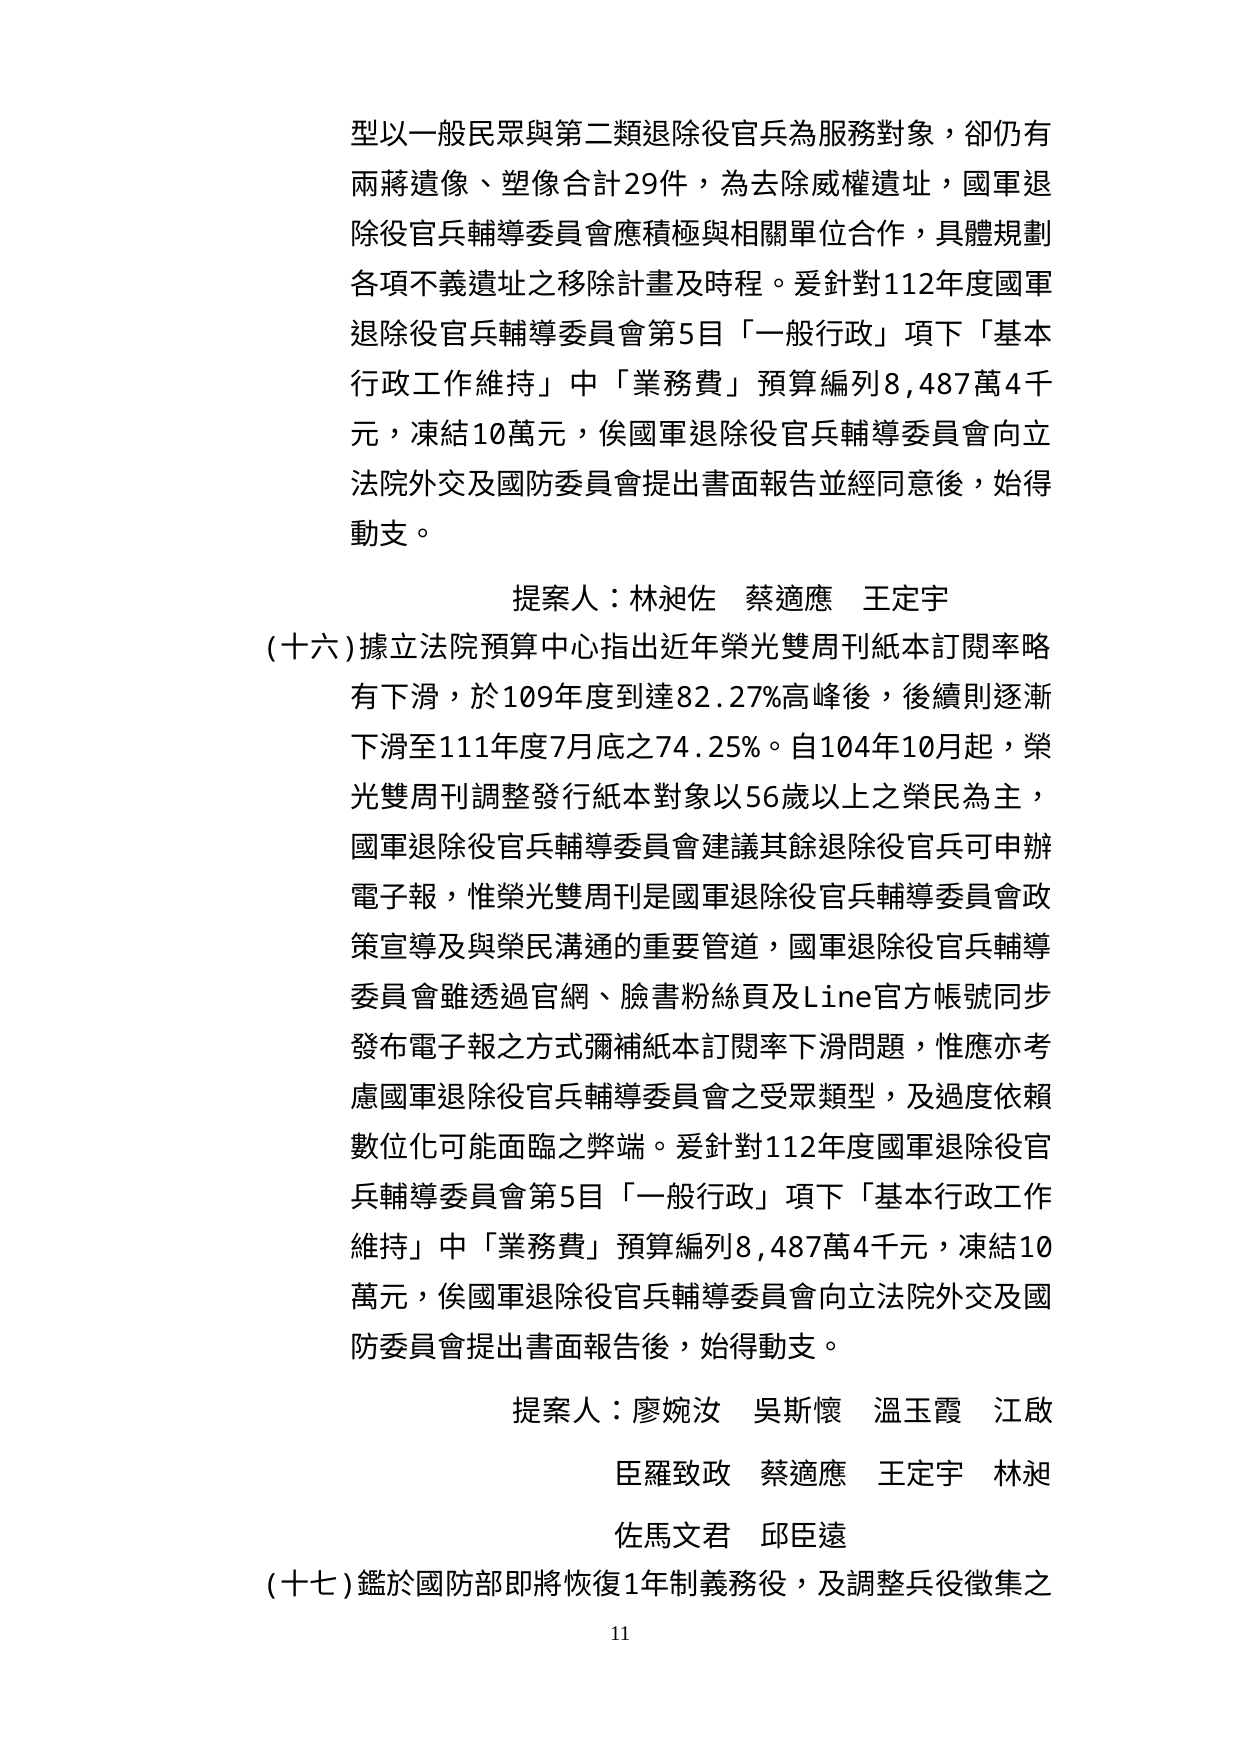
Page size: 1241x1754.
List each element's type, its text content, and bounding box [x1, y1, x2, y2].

text (十六)據立法院預算中心指出近年榮光雙周刊紙本訂閱率略有下滑，於109年度到達82.27%高峰後，後續則逐漸下滑至111年度7月底之74.25%。自104年10月起，榮光雙周刊調整發行紙本對象以56歲以上之榮民為主，國軍退除役官兵輔導委員會建議其餘退除役官兵可申辦電子報，惟榮光雙周刊是國軍退除役官兵輔導委員會政策宣導及與榮民溝通的重要管道，國軍退除役官兵輔導委員會雖透過官網、臉書粉絲頁及Line官方帳號同步發布電子報之方式彌補紙本訂閱率下滑問題，惟應亦考慮國軍退除役官兵輔導委員會之受眾類型，及過度依賴數位化可能面臨之弊端。爰針對112年度國軍退除役官兵輔導委員會第5目「一般行政」項下「基本行政工作維持」中「業務費」預算編列8,487萬4千元，凍結10萬元，俟國軍退除役官兵輔導委員會向立法院外交及國防委員會提出書面報告後，始得動支。 [262, 617, 1053, 1367]
text 提案人：林昶佐 蔡適應 王定宇 [512, 555, 1053, 617]
text 型以一般民眾與第二類退除役官兵為服務對象，卻仍有兩蔣遺像、塑像合計29件，為去除威權遺址，國軍退除役官兵輔導委員會應積極與相關單位合作，具體規劃各項不義遺址之移除計畫及時程。爰針對112年度國軍退除役官兵輔導委員會第5目「一般行政」項下「基本行政工作維持」中「業務費」預算編列8,487萬4千元，凍結10萬元，俟國軍退除役官兵輔導委員會向立法院外交及國防委員會提出書面報告並經同意後，始得動支。 [262, 105, 1053, 555]
text (十七)鑑於國防部即將恢復1年制義務役，及調整兵役徵集之 [262, 1555, 1053, 1605]
text 提案人：廖婉汝 吳斯懷 溫玉霞 江啟臣羅致政 蔡適應 王定宇 林昶佐馬文君 邱臣遠 [512, 1367, 1053, 1555]
